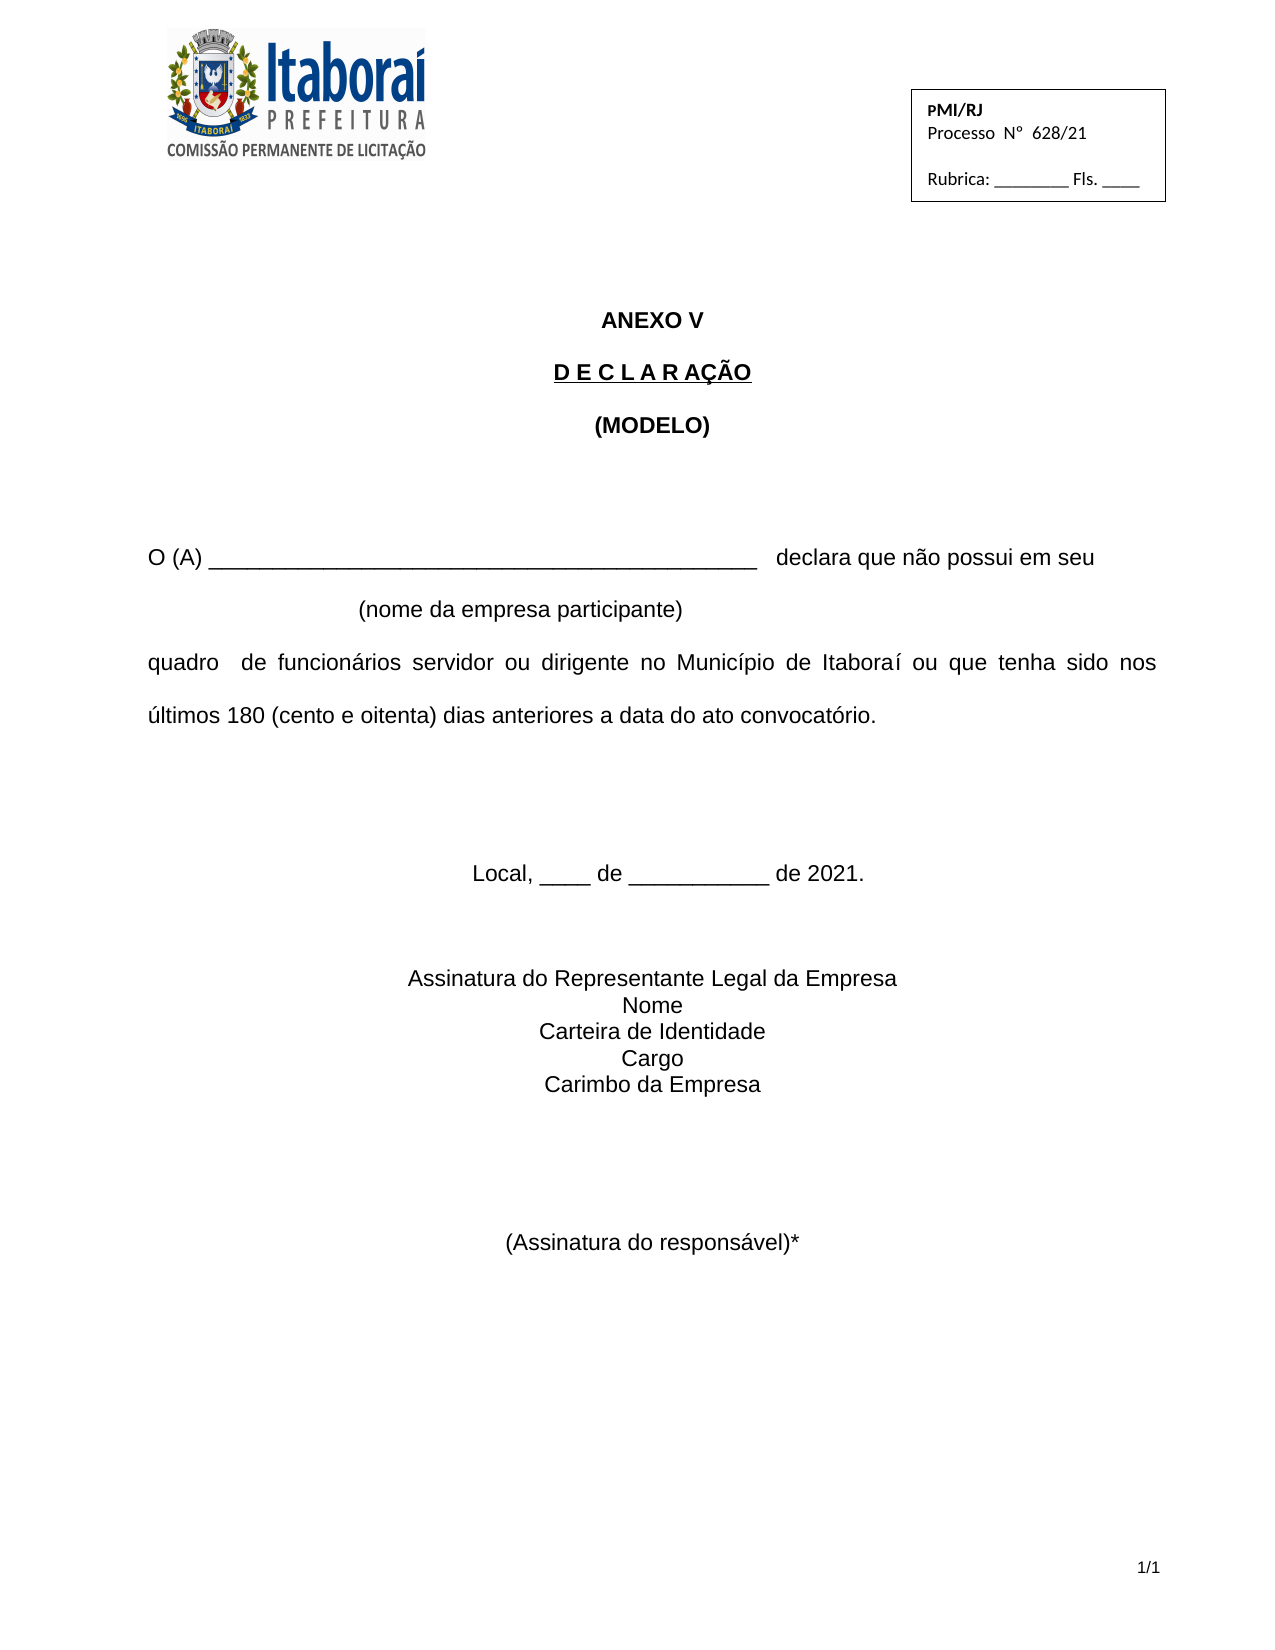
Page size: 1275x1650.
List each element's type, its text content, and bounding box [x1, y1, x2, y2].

text Local, ____ de ___________ de 2021. [148, 860, 1157, 886]
text Carimbo da Empresa [148, 1071, 1157, 1097]
text Carteira de Identidade [148, 1018, 1157, 1044]
text D E C L A R AÇÃO [148, 359, 1157, 386]
text (nome da empresa participante) [148, 596, 1157, 623]
text Nome [148, 992, 1157, 1018]
text (Assinatura do responsável)* [148, 1229, 1157, 1255]
text quadro de funcionários servidor ou dirigente no Município de Itaboraí ou que tenha sido nos últimos 180 (cento e oitenta) dias anteriores a data do ato convocatório. [148, 649, 1157, 728]
text Assinatura do Representante Legal da Empresa [148, 965, 1157, 992]
text ANEXO V [148, 307, 1157, 333]
text Cargo [148, 1044, 1157, 1071]
text O (A) ___________________________________________ declara que não possui em seu [148, 544, 1157, 570]
text (MODELO) [148, 412, 1157, 438]
